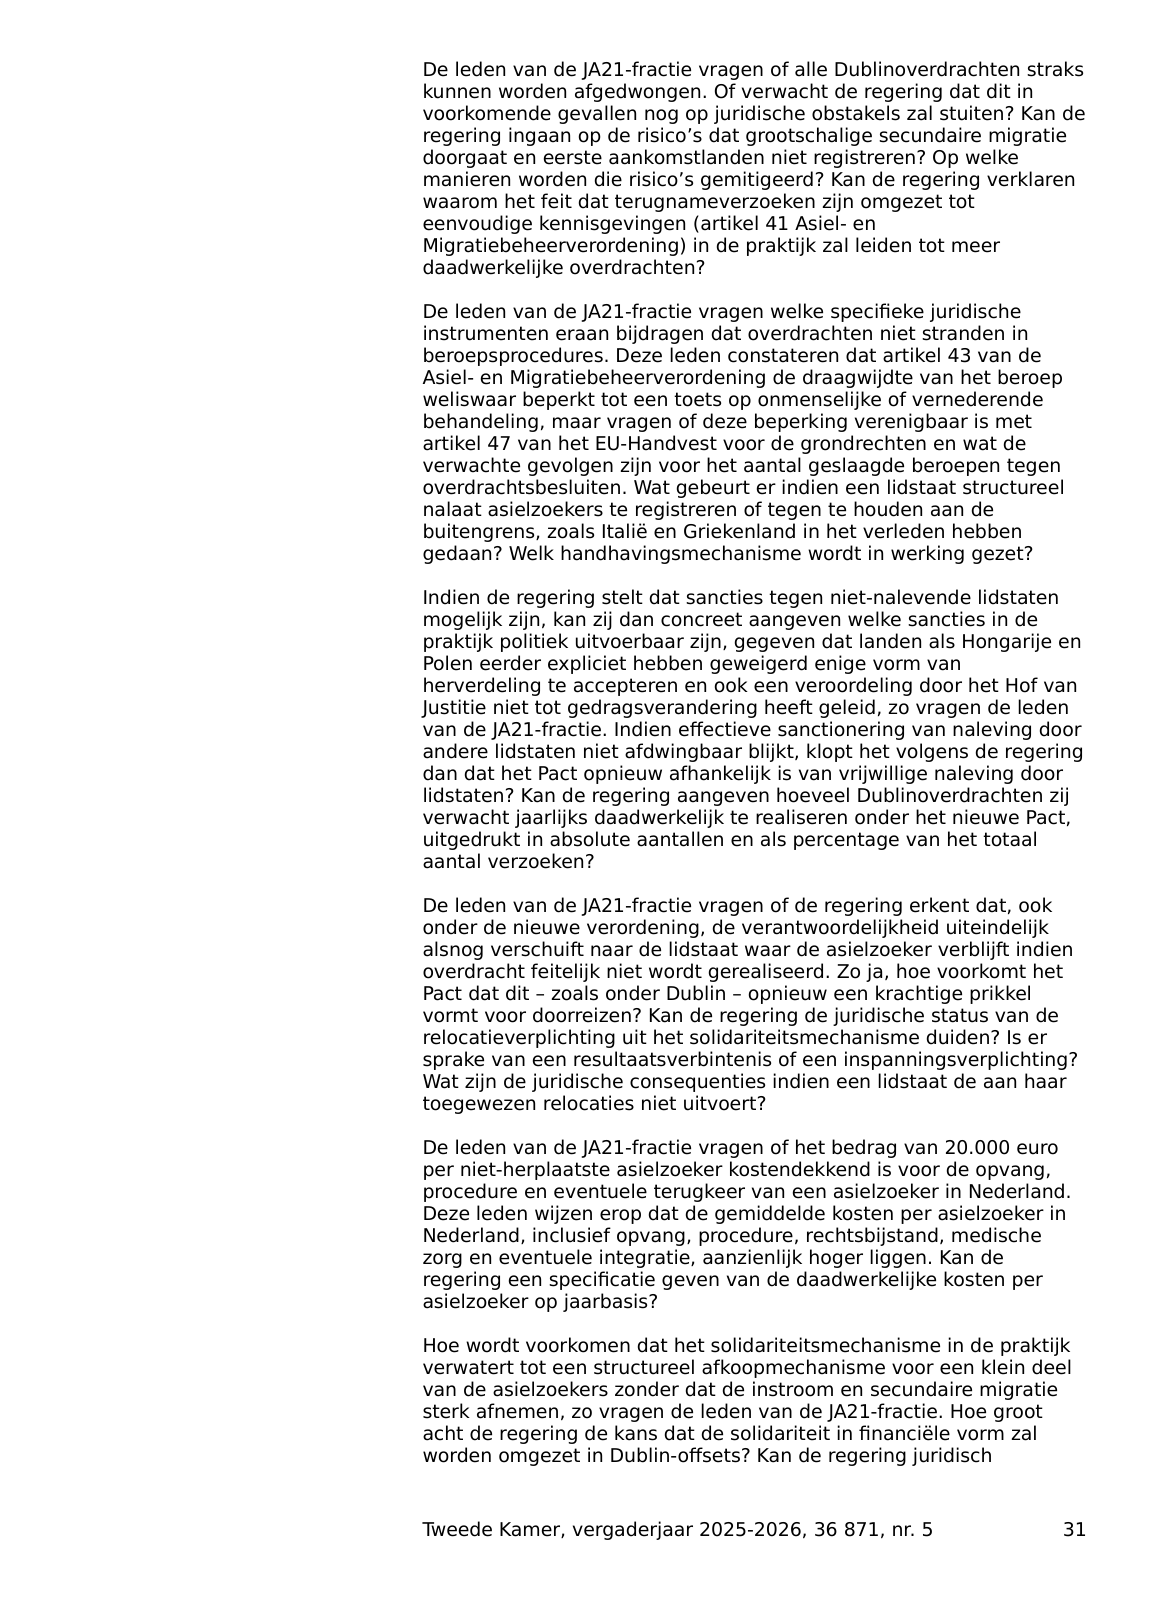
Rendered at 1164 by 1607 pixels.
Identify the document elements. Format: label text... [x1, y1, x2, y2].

text De leden van de JA21-fractie vragen of de regering erkent dat, ook onder de nieuwe verordening, de verantwoordelijkheid uiteindelijk alsnog verschuift naar de lidstaat waar de asielzoeker verblijft indien overdracht feitelijk niet wordt gerealiseerd. Zo ja, hoe voorkomt het Pact dat dit – zoals onder Dublin – opnieuw een krachtige prikkel vormt voor doorreizen? Kan de regering de juridische status van de relocatieverplichting uit het solidariteitsmechanisme duiden? Is er sprake van een resultaatsverbintenis of een inspanningsverplichting? Wat zijn de juridische consequenties indien een lidstaat de aan haar toegewezen relocaties niet uitvoert? [422, 895, 1087, 1115]
text Hoe wordt voorkomen dat het solidariteitsmechanisme in de praktijk verwatert tot een structureel afkoopmechanisme voor een klein deel van de asielzoekers zonder dat de instroom en secundaire migratie sterk afnemen, zo vragen de leden van de JA21-fractie. Hoe groot acht de regering de kans dat de solidariteit in financiële vorm zal worden omgezet in Dublin-offsets? Kan de regering juridisch [422, 1335, 1087, 1467]
text De leden van de JA21-fractie vragen welke specifieke juridische instrumenten eraan bijdragen dat overdrachten niet stranden in beroepsprocedures. Deze leden constateren dat artikel 43 van de Asiel- en Migratiebeheerverordening de draagwijdte van het beroep weliswaar beperkt tot een toets op onmenselijke of vernederende behandeling, maar vragen of deze beperking verenigbaar is met artikel 47 van het EU-Handvest voor de grondrechten en wat de verwachte gevolgen zijn voor het aantal geslaagde beroepen tegen overdrachtsbesluiten. Wat gebeurt er indien een lidstaat structureel nalaat asielzoekers te registreren of tegen te houden aan de buitengrens, zoals Italië en Griekenland in het verleden hebben gedaan? Welk handhavingsmechanisme wordt in werking gezet? [422, 301, 1087, 565]
text De leden van de JA21-fractie vragen of het bedrag van 20.000 euro per niet-herplaatste asielzoeker kostendekkend is voor de opvang, procedure en eventuele terugkeer van een asielzoeker in Nederland. Deze leden wijzen erop dat de gemiddelde kosten per asielzoeker in Nederland, inclusief opvang, procedure, rechtsbijstand, medische zorg en eventuele integratie, aanzienlijk hoger liggen. Kan de regering een specificatie geven van de daadwerkelijke kosten per asielzoeker op jaarbasis? [422, 1137, 1087, 1313]
text De leden van de JA21-fractie vragen of alle Dublinoverdrachten straks kunnen worden afgedwongen. Of verwacht de regering dat dit in voorkomende gevallen nog op juridische obstakels zal stuiten? Kan de regering ingaan op de risico’s dat grootschalige secundaire migratie doorgaat en eerste aankomstlanden niet registreren? Op welke manieren worden die risico’s gemitigeerd? Kan de regering verklaren waarom het feit dat terugnameverzoeken zijn omgezet tot eenvoudige kennisgevingen (artikel 41 Asiel- en Migratiebeheerverordening) in de praktijk zal leiden tot meer daadwerkelijke overdrachten? [422, 59, 1087, 279]
text Indien de regering stelt dat sancties tegen niet-nalevende lidstaten mogelijk zijn, kan zij dan concreet aangeven welke sancties in de praktijk politiek uitvoerbaar zijn, gegeven dat landen als Hongarije en Polen eerder expliciet hebben geweigerd enige vorm van herverdeling te accepteren en ook een veroordeling door het Hof van Justitie niet tot gedragsverandering heeft geleid, zo vragen de leden van de JA21-fractie. Indien effectieve sanctionering van naleving door andere lidstaten niet afdwingbaar blijkt, klopt het volgens de regering dan dat het Pact opnieuw afhankelijk is van vrijwillige naleving door lidstaten? Kan de regering aangeven hoeveel Dublinoverdrachten zij verwacht jaarlijks daadwerkelijk te realiseren onder het nieuwe Pact, uitgedrukt in absolute aantallen en als percentage van het totaal aantal verzoeken? [422, 587, 1087, 873]
